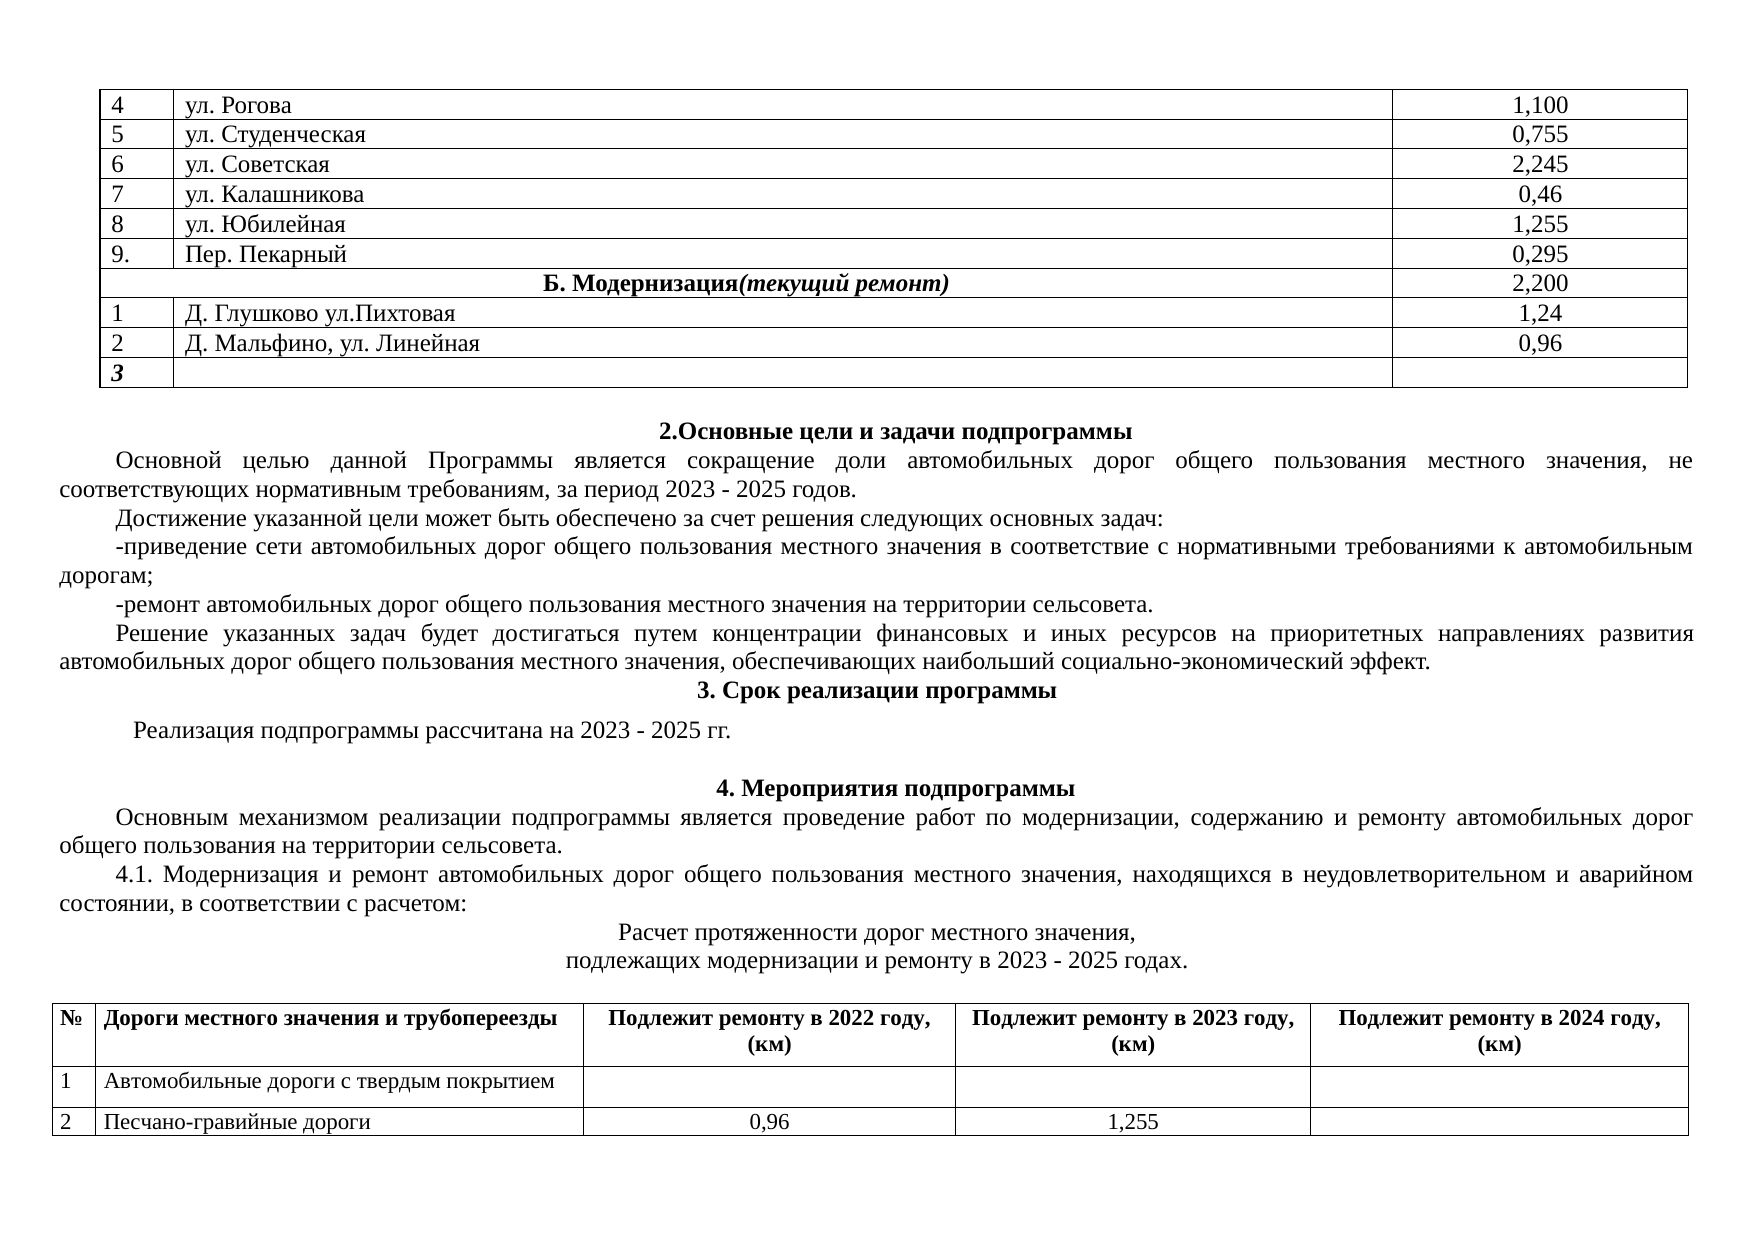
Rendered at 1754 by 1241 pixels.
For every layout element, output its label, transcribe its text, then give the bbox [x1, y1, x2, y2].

table_cell Песчано-гравийные дороги [96, 1108, 583, 1135]
table_header Подлежит ремонту в 2023 году, (км) [956, 1004, 1310, 1066]
table_cell 0,755 [1393, 120, 1687, 148]
table_cell [1311, 1067, 1688, 1107]
table_cell [1311, 1108, 1688, 1135]
text 4.1. Модернизация и ремонт автомобильных дорог общего пользования местного значения, находящихся в неудовлетворительном и аварийном состоянии, в соответствии с расчетом: [59, 859, 1695, 917]
table_cell 7 [101, 179, 173, 208]
table_cell 1,255 [1393, 209, 1687, 238]
table_cell 1 [53, 1067, 95, 1107]
table_cell 1,24 [1393, 298, 1687, 327]
text 4. Мероприятия подпрограммы [97, 773, 1695, 802]
table_cell 1 [101, 298, 173, 327]
table_cell Д. Глушково ул.Пихтовая [174, 298, 1392, 327]
table_cell Б. Модернизация(текущий ремонт) [101, 269, 1392, 297]
text Реализация подпрограммы рассчитана на 2023 - 2025 гг. [59, 716, 1695, 744]
table_cell ул. Калашникова [174, 179, 1392, 208]
table_cell 8 [101, 209, 173, 238]
table_cell [1393, 358, 1687, 387]
table_cell ул. Советская [174, 149, 1392, 178]
table_cell 0,96 [584, 1108, 955, 1135]
table_cell ул. Рогова [174, 90, 1392, 118]
table_cell ул. Студенческая [174, 120, 1392, 148]
text -приведение сети автомобильных дорог общего пользования местного значения в соответствие с нормативными требованиями к автомобильным дорогам; [59, 531, 1695, 589]
text Решение указанных задач будет достигаться путем концентрации финансовых и иных ресурсов на приоритетных направлениях развития автомобильных дорог общего пользования местного значения, обеспечивающих наибольший социально-экономический эффект. [59, 618, 1695, 675]
table_cell Д. Мальфино, ул. Линейная [174, 328, 1392, 357]
table_cell 2 [101, 328, 173, 357]
table_cell 3 [101, 358, 173, 387]
table_header Подлежит ремонту в 2024 году, (км) [1311, 1004, 1688, 1066]
table_cell [584, 1067, 955, 1107]
table_cell 1,255 [956, 1108, 1310, 1135]
table_cell ул. Юбилейная [174, 209, 1392, 238]
subtitle 2.Основные цели и задачи подпрограммы [97, 416, 1695, 445]
text 3. Срок реализации программы [59, 675, 1695, 704]
text -ремонт автомобильных дорог общего пользования местного значения на территории сельсовета. [59, 589, 1695, 618]
table_cell 0,46 [1393, 179, 1687, 208]
table_cell 4 [101, 90, 173, 118]
text Достижение указанной цели может быть обеспечено за счет решения следующих основных задач: [59, 503, 1695, 531]
table_cell 2 [53, 1108, 95, 1135]
table_cell 0,295 [1393, 239, 1687, 267]
table_cell 2,245 [1393, 149, 1687, 178]
subtitle Расчет протяженности дорог местного значения, [59, 917, 1695, 946]
table_cell [174, 358, 1392, 387]
table_cell 2,200 [1393, 269, 1687, 297]
table_header Дороги местного значения и трубопереезды [96, 1004, 583, 1066]
table_cell Пер. Пекарный [174, 239, 1392, 267]
text Основной целью данной Программы является сокращение доли автомобильных дорог общего пользования местного значения, не соответствующих нормативным требованиям, за период 2023 - 2025 годов. [59, 445, 1695, 503]
table_cell 9. [101, 239, 173, 267]
table_cell Автомобильные дороги с твердым покрытием [96, 1067, 583, 1107]
text подлежащих модернизации и ремонту в 2023 - 2025 годах. [59, 946, 1695, 974]
table_cell 0,96 [1393, 328, 1687, 357]
table_header Подлежит ремонту в 2022 году, (км) [584, 1004, 955, 1066]
table_header № [53, 1004, 95, 1066]
table_cell 5 [101, 120, 173, 148]
text Основным механизмом реализации подпрограммы является проведение работ по модернизации, содержанию и ремонту автомобильных дорог общего пользования на территории сельсовета. [59, 802, 1695, 859]
table_cell [956, 1067, 1310, 1107]
table_cell 6 [101, 149, 173, 178]
table_cell 1,100 [1393, 90, 1687, 118]
